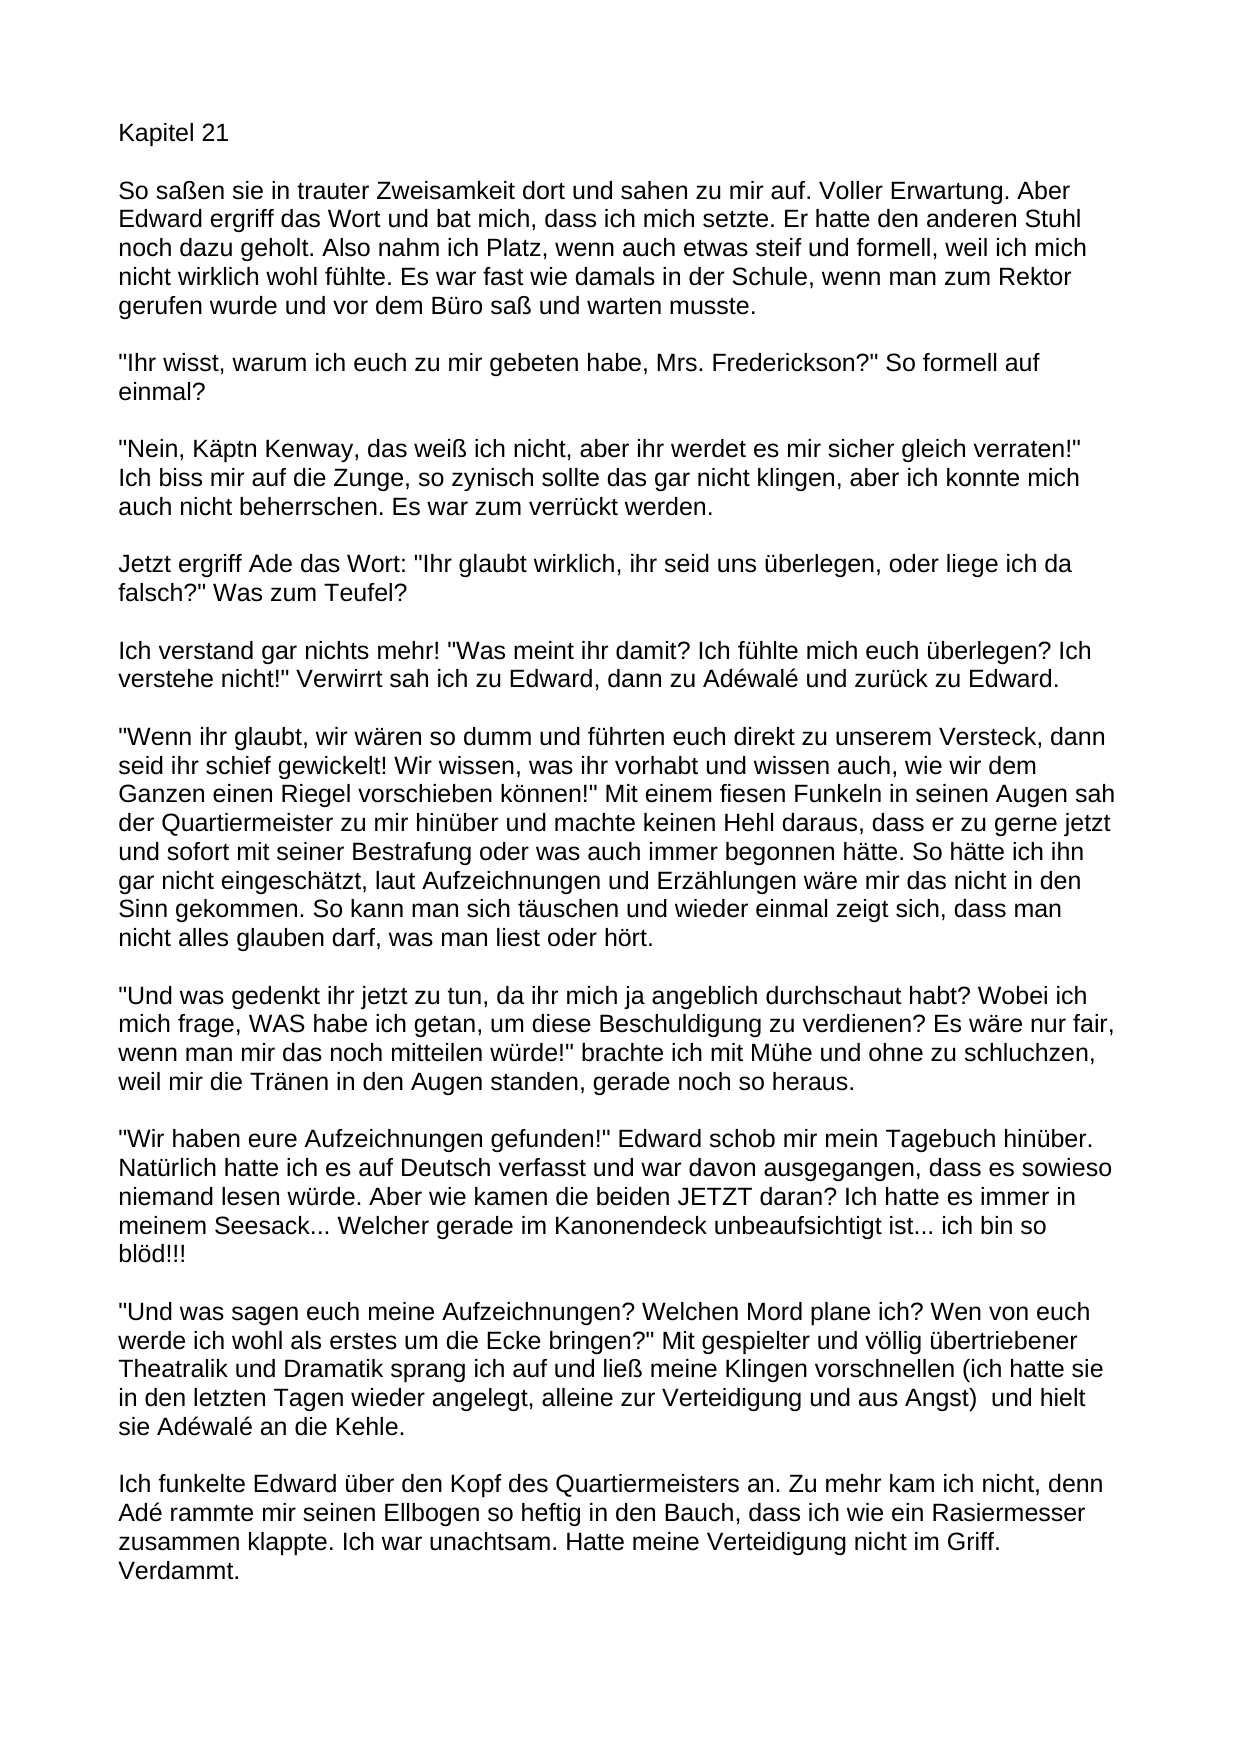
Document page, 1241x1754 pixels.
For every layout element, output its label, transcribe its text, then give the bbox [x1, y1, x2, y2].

text "Wenn ihr glaubt, wir wären so dumm und führten euch direkt zu unserem Versteck, dann seid ihr schief gewickelt! Wir wissen, was ihr vorhabt und wissen auch, wie wir dem Ganzen einen Riegel vorschieben können!" Mit einem fiesen Funkeln in seinen Augen sah der Quartiermeister zu mir hinüber und machte keinen Hehl daraus, dass er zu gerne jetzt und sofort mit seiner Bestrafung oder was auch immer begonnen hätte. So hätte ich ihn gar nicht eingeschätzt, laut Aufzeichnungen und Erzählungen wäre mir das nicht in den Sinn gekommen. So kann man sich täuschen und wieder einmal zeigt sich, dass man nicht alles glauben darf, was man liest oder hört. [118, 722, 1122, 952]
text Ich funkelte Edward über den Kopf des Quartiermeisters an. Zu mehr kam ich nicht, denn Adé rammte mir seinen Ellbogen so heftig in den Bauch, dass ich wie ein Rasiermesser zusammen klappte. Ich war unachtsam. Hatte meine Verteidigung nicht im Griff. Verdammt. [118, 1469, 1122, 1584]
text So saßen sie in trauter Zweisamkeit dort und sahen zu mir auf. Voller Erwartung. Aber Edward ergriff das Wort und bat mich, dass ich mich setzte. Er hatte den anderen Stuhl noch dazu geholt. Also nahm ich Platz, wenn auch etwas steif und formell, weil ich mich nicht wirklich wohl fühlte. Es war fast wie damals in der Schule, wenn man zum Rektor gerufen wurde und vor dem Büro saß und warten musste. [118, 176, 1122, 319]
text Jetzt ergriff Ade das Wort: "Ihr glaubt wirklich, ihr seid uns überlegen, oder liege ich da falsch?" Was zum Teufel? [118, 549, 1122, 607]
text "Und was sagen euch meine Aufzeichnungen? Welchen Mord plane ich? Wen von euch werde ich wohl als erstes um die Ecke bringen?" Mit gespielter und völlig übertriebener Theatralik und Dramatik sprang ich auf und ließ meine Klingen vorschnellen (ich hatte sie in den letzten Tagen wieder angelegt, alleine zur Verteidigung und aus Angst) und hielt sie Adéwalé an die Kehle. [118, 1297, 1122, 1441]
text Ich verstand gar nichts mehr! "Was meint ihr damit? Ich fühlte mich euch überlegen? Ich verstehe nicht!" Verwirrt sah ich zu Edward, dann zu Adéwalé und zurück zu Edward. [118, 636, 1122, 693]
text Kapitel 21 [118, 118, 1122, 147]
text "Nein, Käptn Kenway, das weiß ich nicht, aber ihr werdet es mir sicher gleich verraten!" Ich biss mir auf die Zunge, so zynisch sollte das gar nicht klingen, aber ich konnte mich auch nicht beherrschen. Es war zum verrückt werden. [118, 434, 1122, 521]
text "Ihr wisst, warum ich euch zu mir gebeten habe, Mrs. Frederickson?" So formell auf einmal? [118, 348, 1122, 406]
text "Und was gedenkt ihr jetzt zu tun, da ihr mich ja angeblich durchschaut habt? Wobei ich mich frage, WAS habe ich getan, um diese Beschuldigung zu verdienen? Es wäre nur fair, wenn man mir das noch mitteilen würde!" brachte ich mit Mühe und ohne zu schluchzen, weil mir die Tränen in den Augen standen, gerade noch so heraus. [118, 981, 1122, 1096]
text "Wir haben eure Aufzeichnungen gefunden!" Edward schob mir mein Tagebuch hinüber. Natürlich hatte ich es auf Deutsch verfasst und war davon ausgegangen, dass es sowieso niemand lesen würde. Aber wie kamen die beiden JETZT daran? Ich hatte es immer in meinem Seesack... Welcher gerade im Kanonendeck unbeaufsichtigt ist... ich bin so blöd!!! [118, 1124, 1122, 1268]
